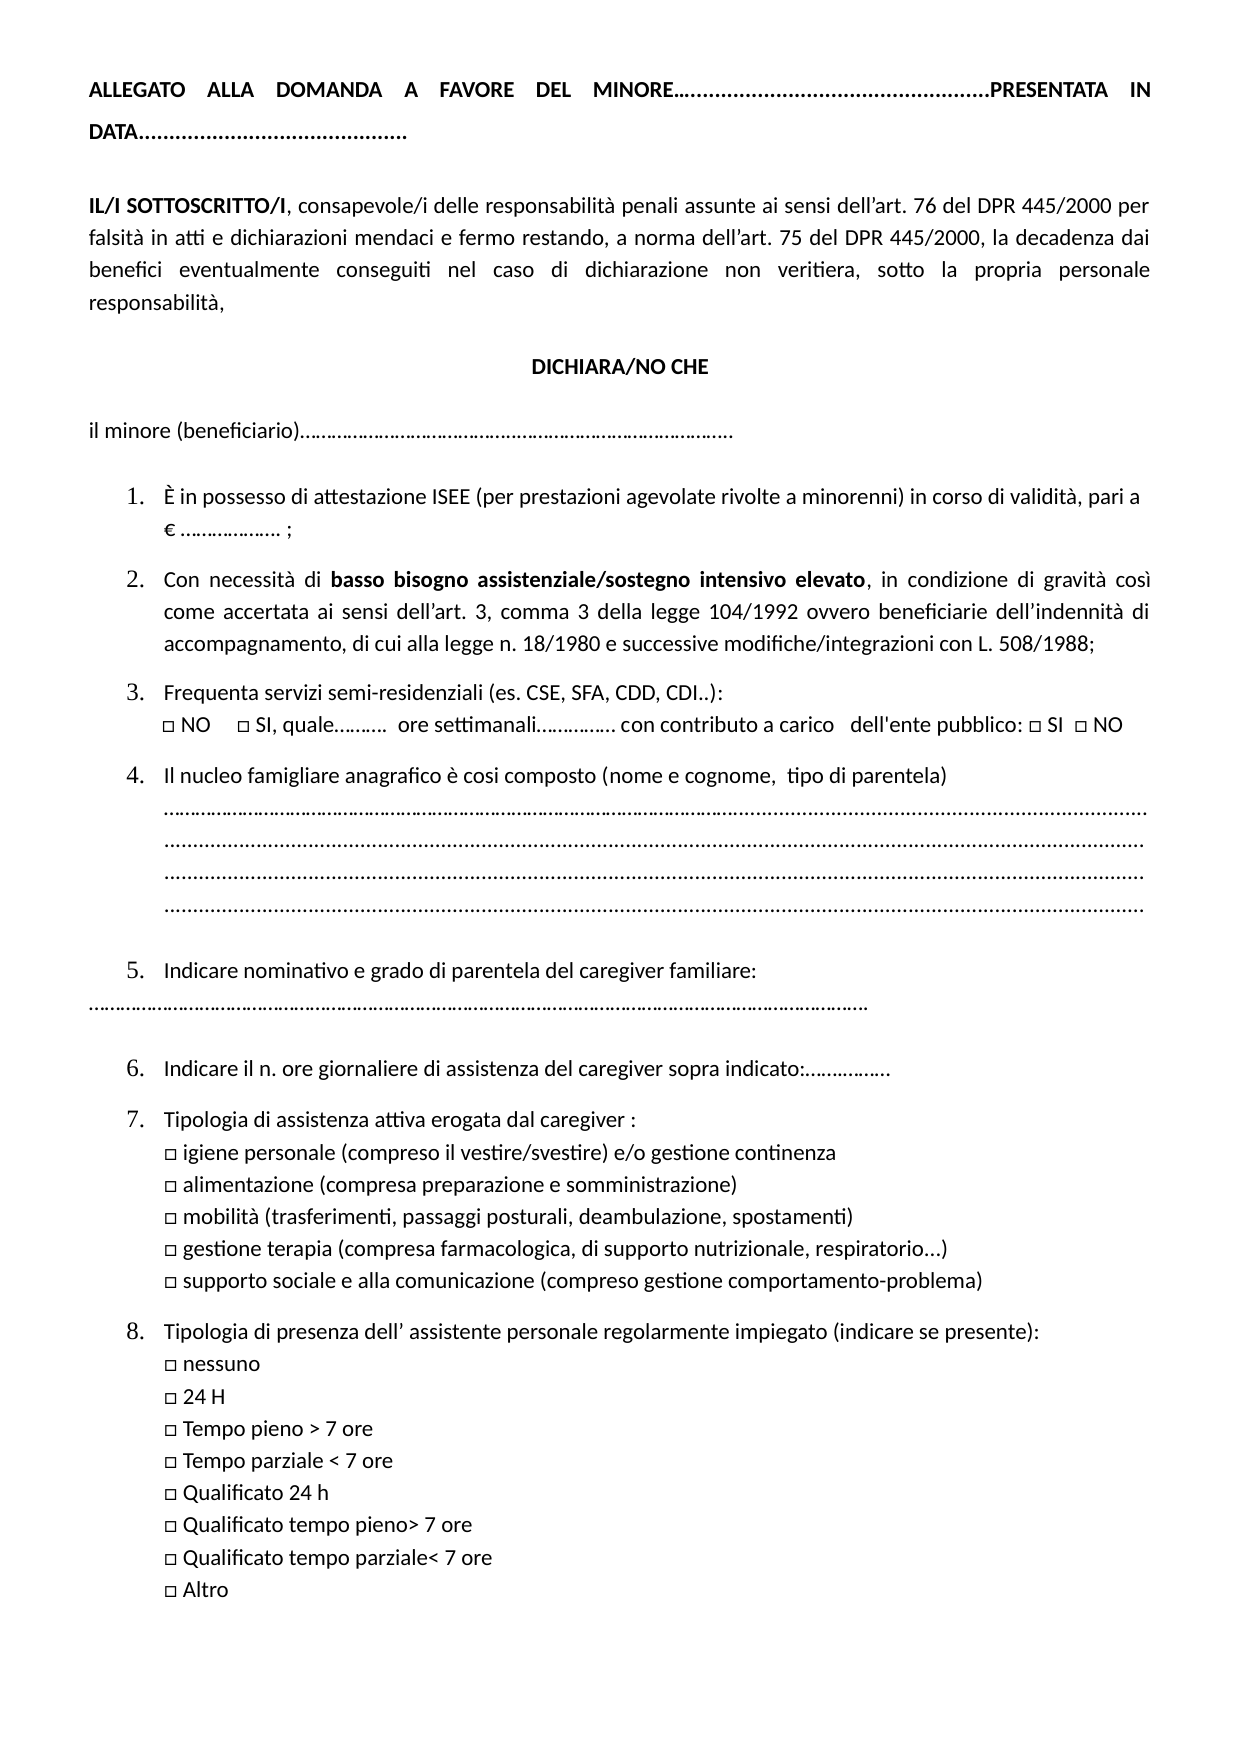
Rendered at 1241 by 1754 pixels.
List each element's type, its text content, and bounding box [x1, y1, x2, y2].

text □ Altro [163, 1575, 1152, 1603]
text □ Qualificato tempo parziale< 7 ore [163, 1543, 1152, 1571]
text IL/I SOTTOSCRITTO/I, consapevole/i delle responsabilità penali assunte ai sensi dell’art. 76 del DPR 445/2000 per falsità in atti e dichiarazioni mendaci e fermo restando, a norma dell’art. 75 del DPR 445/2000, la decadenza dai benefici eventualmente conseguiti nel caso di dichiarazione non veritiera, sotto la propria personale responsabilità, [88, 191, 1152, 316]
text il minore (beneficiario)…………………………………..………………………………….. [88, 416, 1152, 444]
text □ igiene personale (compreso il vestire/svestire) e/o gestione continenza [163, 1138, 1152, 1166]
text …………………………………………………………………………………………………………………………………. [88, 988, 1152, 1016]
text DICHIARA/NO CHE [88, 352, 1152, 380]
list Tipologia di presenza dell’ assistente personale regolarmente impiegato (indicare se presente): [126, 1316, 1152, 1345]
text □ mobilità (trasferimenti, passaggi posturali, deambulazione, spostamenti) [163, 1202, 1152, 1230]
list Frequenta servizi semi-residenziali (es. CSE, SFA, CDD, CDI..): [126, 677, 1152, 706]
list Con necessità di basso bisogno assistenziale/sostegno intensivo elevato, in condizione di gravità così come accertata ai sensi dell’art. 3, comma 3 della legge 104/1992 ovvero beneficiarie dell’indennità di accompagnamento, di cui alla legge n. 18/1980 e successive modifiche/integrazioni con L. 508/1988; [126, 564, 1152, 657]
text □ supporto sociale e alla comunicazione (compreso gestione comportamento-problema) [163, 1266, 1152, 1294]
text □ Tempo parziale < 7 ore [163, 1446, 1152, 1474]
text □ nessuno [163, 1349, 1152, 1378]
text □ NO □ SI, quale………. ore settimanali…………… con contributo a carico dell'ente pubblico: □ SI □ NO [161, 710, 1152, 738]
text □ Tempo pieno > 7 ore [163, 1414, 1152, 1442]
text □ 24 H [163, 1382, 1152, 1410]
list È in possesso di attestazione ISEE (per prestazioni agevolate rivolte a minorenni) in corso di validità, pari a € ………………. ; [126, 481, 1152, 542]
text ALLEGATO ALLA DOMANDA A FAVORE DEL MINORE….................................................PRESENTATA IN DATA............................................ [88, 75, 1152, 145]
text □ alimentazione (compresa preparazione e somministrazione) [163, 1170, 1152, 1198]
text □ Qualificato tempo pieno> 7 ore [163, 1511, 1152, 1538]
list Il nucleo famigliare anagrafico è cosi composto (nome e cognome, tipo di parentela) ………………………………………………………………………………………………...................................................................................................................................................................................................................................................................................................................................................................................................................................................................................................................................................................................................... [126, 760, 1152, 918]
list Indicare nominativo e grado di parentela del caregiver familiare: [126, 955, 1152, 984]
text □ Qualificato 24 h [163, 1478, 1152, 1506]
list Tipologia di assistenza attiva erogata dal caregiver : [126, 1104, 1152, 1133]
list Indicare il n. ore giornaliere di assistenza del caregiver sopra indicato:…….……… [126, 1053, 1152, 1082]
text □ gestione terapia (compresa farmacologica, di supporto nutrizionale, respiratorio...) [163, 1234, 1152, 1262]
